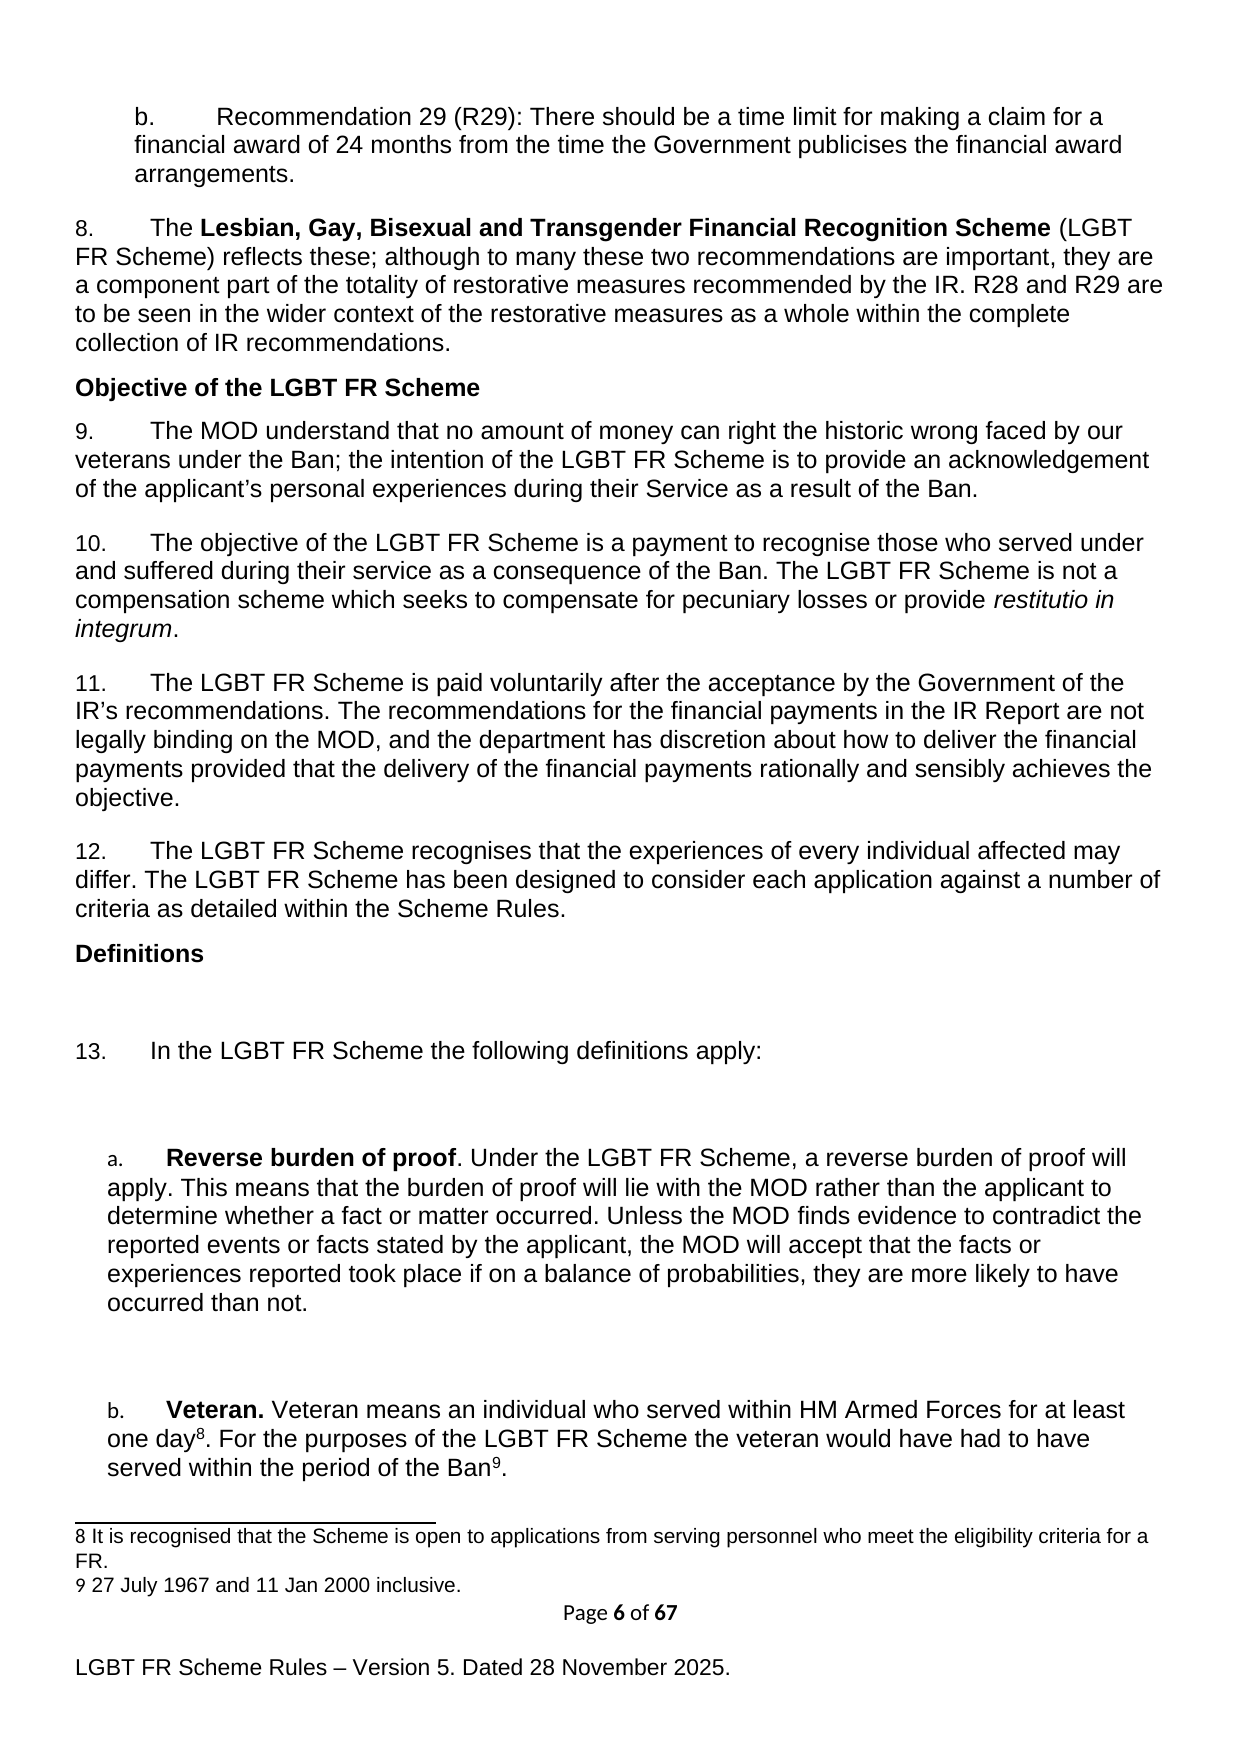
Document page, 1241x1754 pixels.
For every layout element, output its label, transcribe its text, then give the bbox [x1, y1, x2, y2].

list Recommendation 29 (R29): There should be a time limit for making a claim for a financial award of 24 months from the time the Government publicises the financial award arrangements. [134, 102, 1165, 188]
list The LGBT FR Scheme is paid voluntarily after the acceptance by the Government of the IR’s recommendations. The recommendations for the financial payments in the IR Report are not legally binding on the MOD, and the department has discretion about how to deliver the financial payments provided that the delivery of the financial payments rationally and sensibly achieves the objective. [75, 668, 1165, 811]
list Reverse burden of proof. Under the LGBT FR Scheme, a reverse burden of proof will apply. This means that the burden of proof will lie with the MOD rather than the applicant to determine whether a fact or matter occurred. Unless the MOD finds evidence to contradict the reported events or facts stated by the applicant, the MOD will accept that the facts or experiences reported took place if on a balance of probabilities, they are more likely to have occurred than not. [107, 1143, 1165, 1316]
list The objective of the LGBT FR Scheme is a payment to recognise those who served under and suffered during their service as a consequence of the Ban. The LGBT FR Scheme is not a compensation scheme which seeks to compensate for pecuniary losses or provide restitutio in integrum. [75, 528, 1165, 643]
list 27 July 1967 and 11 Jan 2000 inclusive. [75, 1572, 1165, 1598]
list The Lesbian, Gay, Bisexual and Transgender Financial Recognition Scheme (LGBT FR Scheme) reflects these; although to many these two recommendations are important, they are a component part of the totality of restorative measures recommended by the IR. R28 and R29 are to be seen in the wider context of the restorative measures as a whole within the complete collection of IR recommendations. [75, 213, 1165, 357]
list Veteran. Veteran means an individual who served within HM Armed Forces for at least one day. For the purposes of the LGBT FR Scheme the veteran would have had to have served within the period of the Ban. [107, 1395, 1165, 1482]
list It is recognised that the Scheme is open to applications from serving personnel who meet the eligibility criteria for a FR. [75, 1523, 1165, 1572]
list The MOD understand that no amount of money can right the historic wrong faced by our veterans under the Ban; the intention of the LGBT FR Scheme is to provide an acknowledgement of the applicant’s personal experiences during their Service as a result of the Ban. [75, 416, 1165, 503]
list The LGBT FR Scheme recognises that the experiences of every individual affected may differ. The LGBT FR Scheme has been designed to consider each application against a number of criteria as detailed within the Scheme Rules. [75, 836, 1165, 923]
subtitle Objective of the LGBT FR Scheme [75, 373, 1165, 402]
list In the LGBT FR Scheme the following definitions apply: [75, 1036, 1165, 1065]
subtitle Definitions [75, 939, 1165, 968]
